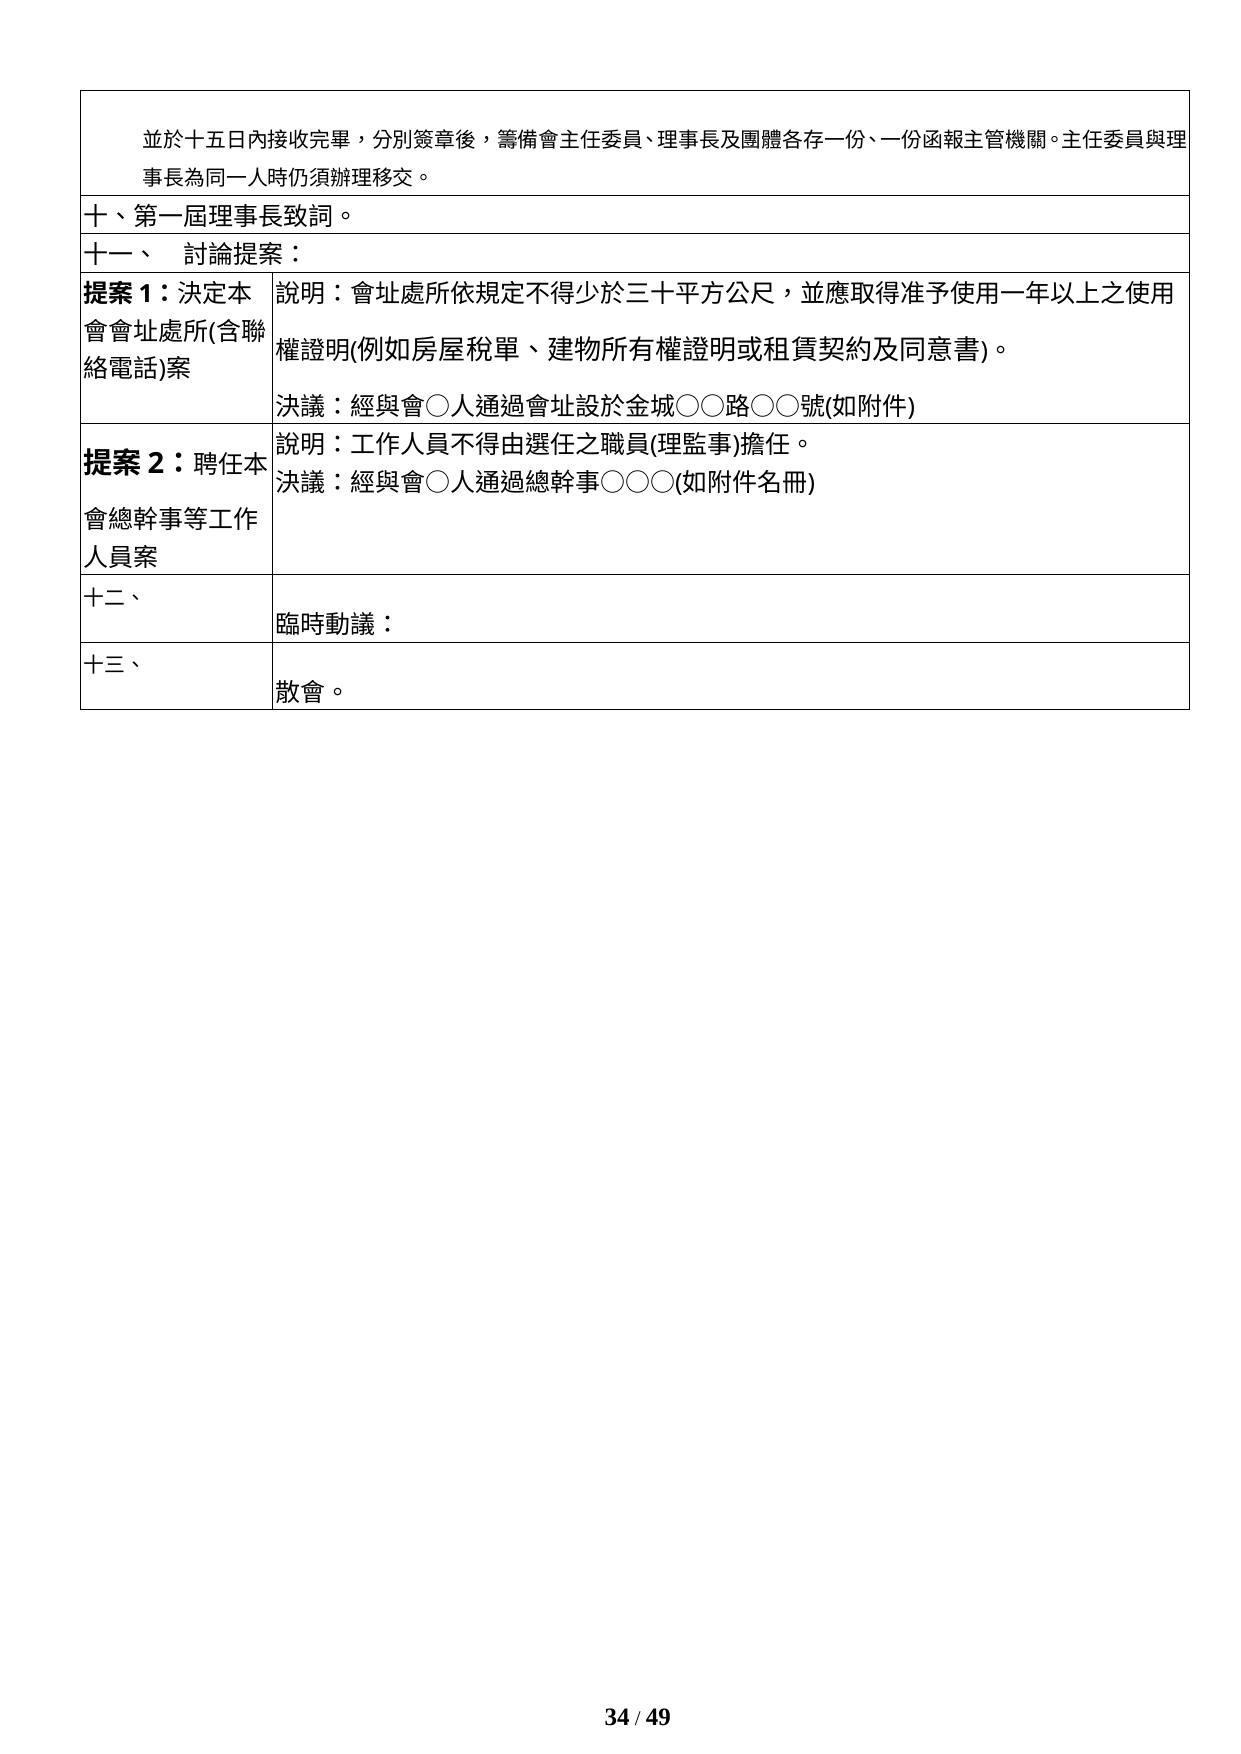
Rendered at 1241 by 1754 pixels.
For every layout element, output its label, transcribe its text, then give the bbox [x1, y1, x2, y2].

table_cell 討論提案： [81, 234, 1189, 272]
table_cell 說明：會址處所依規定不得少於三十平方公尺，並應取得准予使用一年以上之使用權證明(例如房屋稅單、建物所有權證明或租賃契約及同意書)。 決議：經與會○人通過會址設於金城○○路○○號(如附件) [273, 273, 1189, 423]
table_cell 散會。 [273, 643, 1189, 709]
table_cell 臨時動議： [273, 575, 1189, 642]
table_cell 十、第一屆理事長致詞。 [81, 196, 1189, 233]
table_cell [81, 643, 272, 709]
table_cell [81, 575, 272, 642]
table_cell 並於十五日內接收完畢，分別簽章後，籌備會主任委員、理事長及團體各存一份、一份函報主管機關。主任委員與理事長為同一人時仍須辦理移交。 [81, 91, 1189, 195]
table_cell 說明：工作人員不得由選任之職員(理監事)擔任。 決議：經與會○人通過總幹事○○○(如附件名冊) [273, 424, 1189, 574]
table_cell 提案2：聘任本會總幹事等工作人員案 [81, 424, 272, 574]
table_cell 提案1：決定本會會址處所(含聯絡電話)案 [81, 273, 272, 423]
